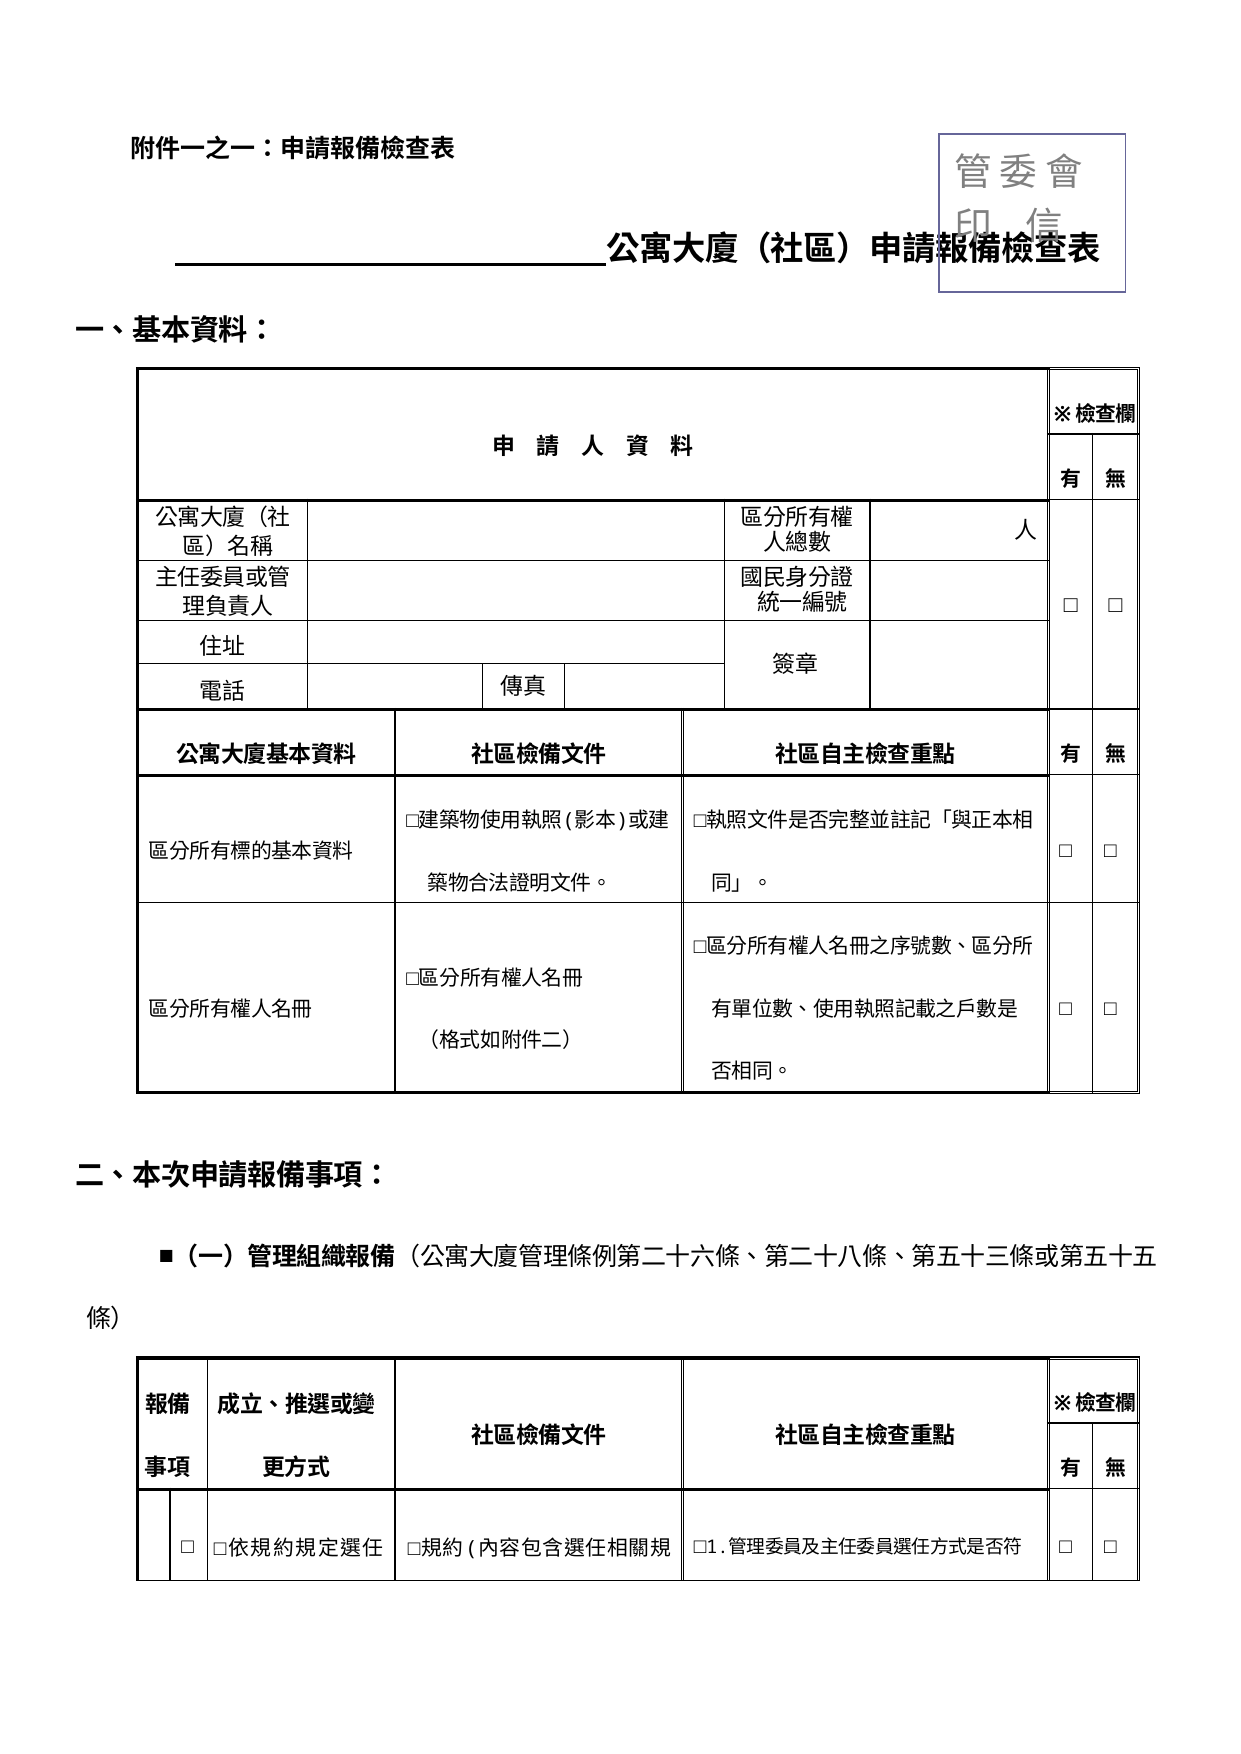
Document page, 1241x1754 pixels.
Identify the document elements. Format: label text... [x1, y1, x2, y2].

table_cell [139, 1491, 169, 1580]
table_header 成立、推選或變更方式 [208, 1360, 394, 1488]
table_cell [308, 621, 724, 663]
table_cell 國民身分證統一編號 [725, 561, 869, 620]
table_cell □建築物使用執照(影本)或建築物合法證明文件。 [396, 777, 681, 902]
table_cell 有 [1050, 710, 1092, 773]
table_cell 有 [1050, 435, 1092, 498]
table_cell 住址 [139, 621, 307, 663]
table_cell 傳真 [483, 664, 564, 708]
table_cell 社區檢備文件 [396, 711, 681, 773]
table_cell 區分所有權人總數 [725, 502, 869, 560]
table_header 社區自主檢查重點 [684, 1360, 1047, 1488]
table_cell 無 [1093, 1424, 1137, 1488]
table_cell [871, 561, 1047, 620]
table_cell [308, 502, 724, 560]
text 公寓大廈（社區）申請報備檢查表 [130, 205, 938, 267]
table_cell □ [171, 1491, 207, 1580]
text 公寓大廈（社區）申請報備檢查表 [1126, 205, 1146, 267]
table_cell □ [1050, 1489, 1092, 1580]
table_cell □ [1093, 500, 1137, 708]
table_cell □依規約規定選任 [208, 1491, 394, 1580]
table_cell 電話 [139, 664, 307, 708]
table_cell □區分所有權人名冊之序號數、區分所有單位數、使用執照記載之戶數是否相同。 [684, 903, 1047, 1091]
text 公寓大廈（社區）申請報備檢查表 [940, 205, 1125, 267]
table_cell [565, 664, 724, 708]
table_cell □執照文件是否完整並註記「與正本相同」。 [684, 777, 1047, 902]
table_header 報備事項 [139, 1360, 207, 1488]
table_cell 無 [1093, 435, 1137, 498]
table_cell 有 [1050, 1424, 1092, 1488]
table_header ※檢查欄 [1050, 370, 1137, 433]
table_cell 人 [871, 502, 1047, 560]
table_cell 區分所有標的基本資料 [139, 777, 394, 902]
table_cell 公寓大廈基本資料 [139, 711, 394, 773]
table_cell □ [1050, 903, 1092, 1091]
text 二、本次申請報備事項： [75, 1131, 1192, 1194]
table_cell [871, 621, 1047, 708]
table_cell □ [1050, 500, 1092, 708]
table_cell 社區自主檢查重點 [684, 711, 1047, 773]
table_header ※檢查欄 [1050, 1360, 1137, 1422]
table_cell □規約(內容包含選任相關規 [396, 1491, 681, 1580]
table_cell 區分所有權人名冊 [139, 903, 394, 1091]
text ■（一）管理組織報備（公寓大廈管理條例第二十六條、第二十八條、第五十三條或第五十五條） [86, 1213, 1192, 1338]
table_cell □ [1050, 775, 1092, 902]
table_cell [308, 561, 724, 620]
table_header 社區檢備文件 [396, 1360, 681, 1488]
table_cell 主任委員或管理負責人 [139, 561, 307, 620]
table_cell 簽章 [725, 621, 869, 708]
subtitle 一、基本資料： [75, 286, 1192, 348]
table_cell 無 [1093, 710, 1137, 773]
table_cell □1.管理委員及主任委員選任方式是否符 [684, 1491, 1047, 1580]
table_cell □ [1093, 903, 1137, 1091]
table_header 申 請 人 資 料 [139, 370, 1047, 498]
table_cell [308, 664, 482, 708]
table_cell □ [1093, 1489, 1137, 1580]
table_cell □區分所有權人名冊 （格式如附件二） [396, 903, 681, 1091]
text 附件一之一：申請報備檢查表 [130, 105, 1146, 167]
table_cell □ [1093, 775, 1137, 902]
table_cell 公寓大廈（社區）名稱 [139, 502, 307, 560]
